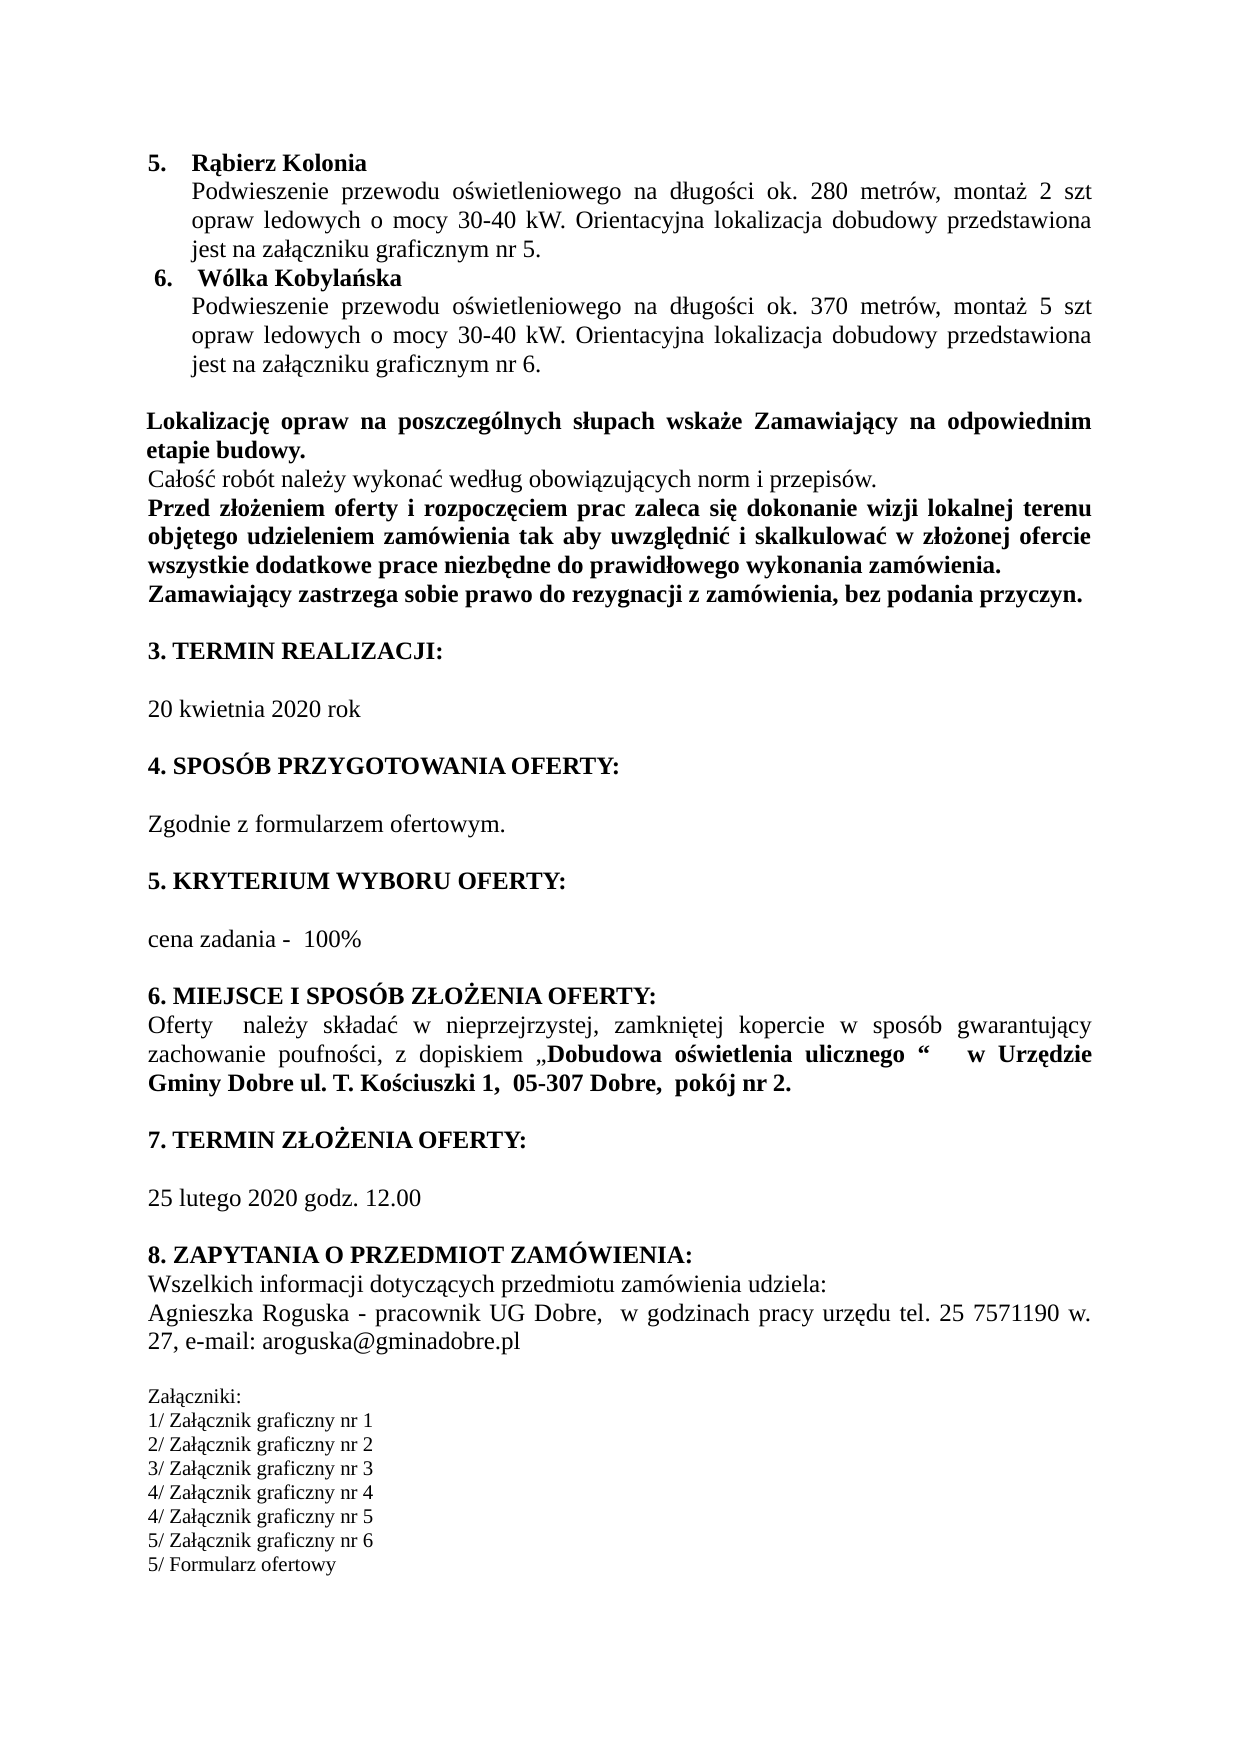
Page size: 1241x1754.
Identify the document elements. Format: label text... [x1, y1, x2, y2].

text Lokalizację opraw na poszczególnych słupach wskaże Zamawiający na odpowiednim etapie budowy. [146, 406, 1093, 464]
text 25 lutego 2020 godz. 12.00 [148, 1183, 1093, 1211]
text 20 kwietnia 2020 rok [148, 694, 1093, 723]
text 8. ZAPYTANIA O PRZEDMIOT ZAMÓWIENIA: [148, 1240, 1093, 1269]
text 5/ Załącznik graficzny nr 6 [148, 1528, 1093, 1552]
text Wszelkich informacji dotyczących przedmiotu zamówienia udziela: [148, 1269, 1093, 1298]
text Przed złożeniem oferty i rozpoczęciem prac zaleca się dokonanie wizji lokalnej terenu objętego udzieleniem zamówienia tak aby uwzględnić i skalkulować w złożonej ofercie wszystkie dodatkowe prace niezbędne do prawidłowego wykonania zamówienia. [148, 493, 1093, 579]
text 4/ Załącznik graficzny nr 5 [148, 1504, 1093, 1528]
text cena zadania - 100% [148, 924, 1093, 953]
list Podwieszenie przewodu oświetleniowego na długości ok. 370 metrów, montaż 5 szt opraw ledowych o mocy 30-40 kW. Orientacyjna lokalizacja dobudowy przedstawiona jest na załączniku graficznym nr 6. [191, 291, 1093, 378]
list Podwieszenie przewodu oświetleniowego na długości ok. 280 metrów, montaż 2 szt opraw ledowych o mocy 30-40 kW. Orientacyjna lokalizacja dobudowy przedstawiona jest na załączniku graficznym nr 5. [191, 176, 1093, 263]
text Oferty należy składać w nieprzejrzystej, zamkniętej kopercie w sposób gwarantujący zachowanie poufności, z dopiskiem „Dobudowa oświetlenia ulicznego “ w Urzędzie Gminy Dobre ul. T. Kościuszki 1, 05-307 Dobre, pokój nr 2. [148, 1010, 1093, 1096]
text 7. TERMIN ZŁOŻENIA OFERTY: [148, 1125, 1093, 1154]
text 4/ Załącznik graficzny nr 4 [148, 1480, 1093, 1504]
text 3/ Załącznik graficzny nr 3 [148, 1456, 1093, 1480]
list 5. Rąbierz Kolonia [148, 148, 1093, 176]
text Agnieszka Roguska - pracownik UG Dobre, w godzinach pracy urzędu tel. 25 7571190 w. 27, e-mail: aroguska@gminadobre.pl [148, 1298, 1093, 1355]
text Zgodnie z formularzem ofertowym. [148, 809, 1093, 838]
text Załączniki: [148, 1384, 1093, 1408]
text Całość robót należy wykonać według obowiązujących norm i przepisów. [148, 464, 1096, 493]
text Zamawiający zastrzega sobie prawo do rezygnacji z zamówienia, bez podania przyczyn. [148, 579, 1093, 608]
text 6. MIEJSCE I SPOSÓB ZŁOŻENIA OFERTY: [148, 981, 1093, 1010]
text 3. TERMIN REALIZACJI: [148, 636, 1093, 665]
list 6. Wólka Kobylańska [154, 263, 1093, 291]
text 2/ Załącznik graficzny nr 2 [148, 1432, 1093, 1456]
text 5/ Formularz ofertowy [148, 1552, 1093, 1576]
text 4. SPOSÓB PRZYGOTOWANIA OFERTY: [148, 751, 1093, 780]
text 1/ Załącznik graficzny nr 1 [148, 1408, 1093, 1432]
text 5. KRYTERIUM WYBORU OFERTY: [148, 866, 1093, 895]
